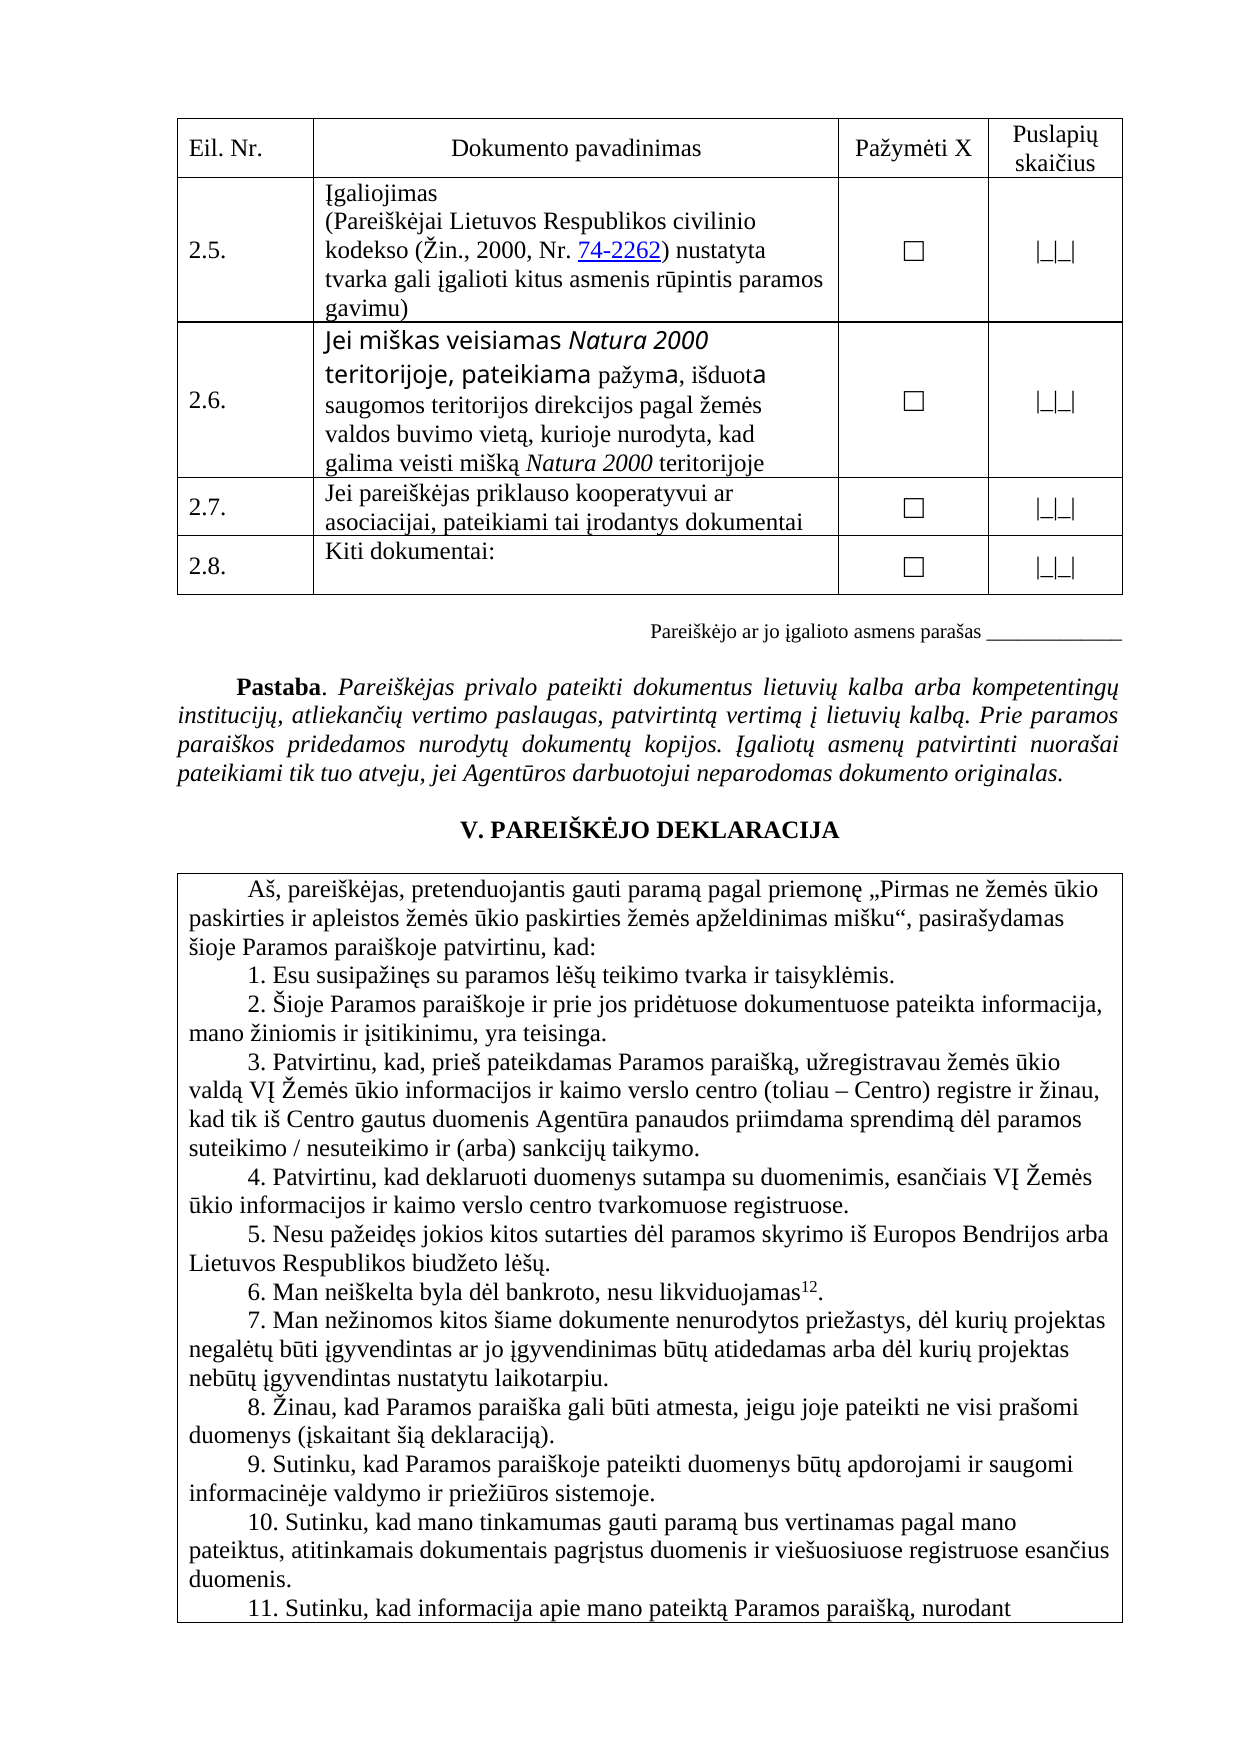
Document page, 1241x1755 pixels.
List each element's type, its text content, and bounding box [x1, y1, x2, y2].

table_cell |_|_| [989, 323, 1122, 477]
table_header Aš, pareiškėjas, pretenduojantis gauti paramą pagal priemonę „Pirmas ne žemės ūkio paskirties ir apleistos žemės ūkio paskirties žemės apželdinimas mišku“, pasirašydamas šioje Paramos paraiškoje patvirtinu, kad: 1. Esu susipažinęs su paramos lėšų teikimo tvarka ir taisyklėmis. 2. Šioje Paramos paraiškoje ir prie jos pridėtuose dokumentuose pateikta informacija, mano žiniomis ir įsitikinimu, yra teisinga. 3. Patvirtinu, kad, prieš pateikdamas Paramos paraišką, užregistravau žemės ūkio valdą VĮ Žemės ūkio informacijos ir kaimo verslo centro (toliau – Centro) registre ir žinau, kad tik iš Centro gautus duomenis Agentūra panaudos priimdama sprendimą dėl paramos suteikimo / nesuteikimo ir (arba) sankcijų taikymo. 4. Patvirtinu, kad deklaruoti duomenys sutampa su duomenimis, esančiais VĮ Žemės ūkio informacijos ir kaimo verslo centro tvarkomuose registruose. 5. Nesu pažeidęs jokios kitos sutarties dėl paramos skyrimo iš Europos Bendrijos arba Lietuvos Respublikos biudžeto lėšų. 6. Man neiškelta byla dėl bankroto, nesu likviduojamas12. 7. Man nežinomos kitos šiame dokumente nenurodytos priežastys, dėl kurių projektas negalėtų būti įgyvendintas ar jo įgyvendinimas būtų atidedamas arba dėl kurių projektas nebūtų įgyvendintas nustatytu laikotarpiu. 8. Žinau, kad Paramos paraiška gali būti atmesta, jeigu joje pateikti ne visi prašomi duomenys (įskaitant šią deklaraciją). 9. Sutinku, kad Paramos paraiškoje pateikti duomenys būtų apdorojami ir saugomi informacinėje valdymo ir priežiūros sistemoje. 10. Sutinku, kad mano tinkamumas gauti paramą bus vertinamas pagal mano pateiktus, atitinkamais dokumentais pagrįstus duomenis ir viešuosiuose registruose esančius duomenis. 11. Sutinku, kad informacija apie mano pateiktą Paramos paraišką, nurodant [178, 874, 1122, 1622]
table_cell 2.5. [178, 178, 313, 321]
text V. PAREIŠKĖJO DEKLARACIJA [177, 816, 1122, 844]
table_cell □ [839, 178, 988, 321]
table_cell Įgaliojimas (Pareiškėjai Lietuvos Respublikos civilinio kodekso (Žin., 2000, Nr. 74-2262) nustatyta tvarka gali įgalioti kitus asmenis rūpintis paramos gavimu) [314, 178, 838, 321]
text Pareiškėjo ar jo įgalioto asmens parašas _____________ [177, 619, 1122, 643]
table_header Pažymėti X [839, 119, 988, 177]
table_header Dokumento pavadinimas [314, 119, 838, 177]
table_cell |_|_| [989, 478, 1122, 535]
table_cell Kiti dokumentai: [314, 536, 838, 594]
table_cell Jei pareiškėjas priklauso kooperatyvui ar asociacijai, pateikiami tai įrodantys dokumentai [314, 478, 838, 535]
table_cell 2.6. [178, 323, 313, 477]
table_cell □ [839, 478, 988, 535]
table_cell |_|_| [989, 178, 1122, 321]
table_cell 2.8. [178, 536, 313, 594]
table_cell □ [839, 323, 988, 477]
table_cell 2.7. [178, 478, 313, 535]
table_cell □ [839, 536, 988, 594]
table_header Eil. Nr. [178, 119, 313, 177]
text Pastaba. Pareiškėjas privalo pateikti dokumentus lietuvių kalba arba kompetentingų institucijų, atliekančių vertimo paslaugas, patvirtintą vertimą į lietuvių kalbą. Prie paramos paraiškos pridedamos nurodytų dokumentų kopijos. Įgaliotų asmenų patvirtinti nuorašai pateikiami tik tuo atveju, jei Agentūros darbuotojui neparodomas dokumento originalas. [177, 672, 1122, 787]
table_cell Jei miškas veisiamas Natura 2000 teritorijoje, pateikiama pažyma, išduota saugomos teritorijos direkcijos pagal žemės valdos buvimo vietą, kurioje nurodyta, kad galima veisti mišką Natura 2000 teritorijoje [314, 323, 838, 477]
table_header Puslapių skaičius [989, 119, 1122, 177]
table_cell |_|_| [989, 536, 1122, 594]
